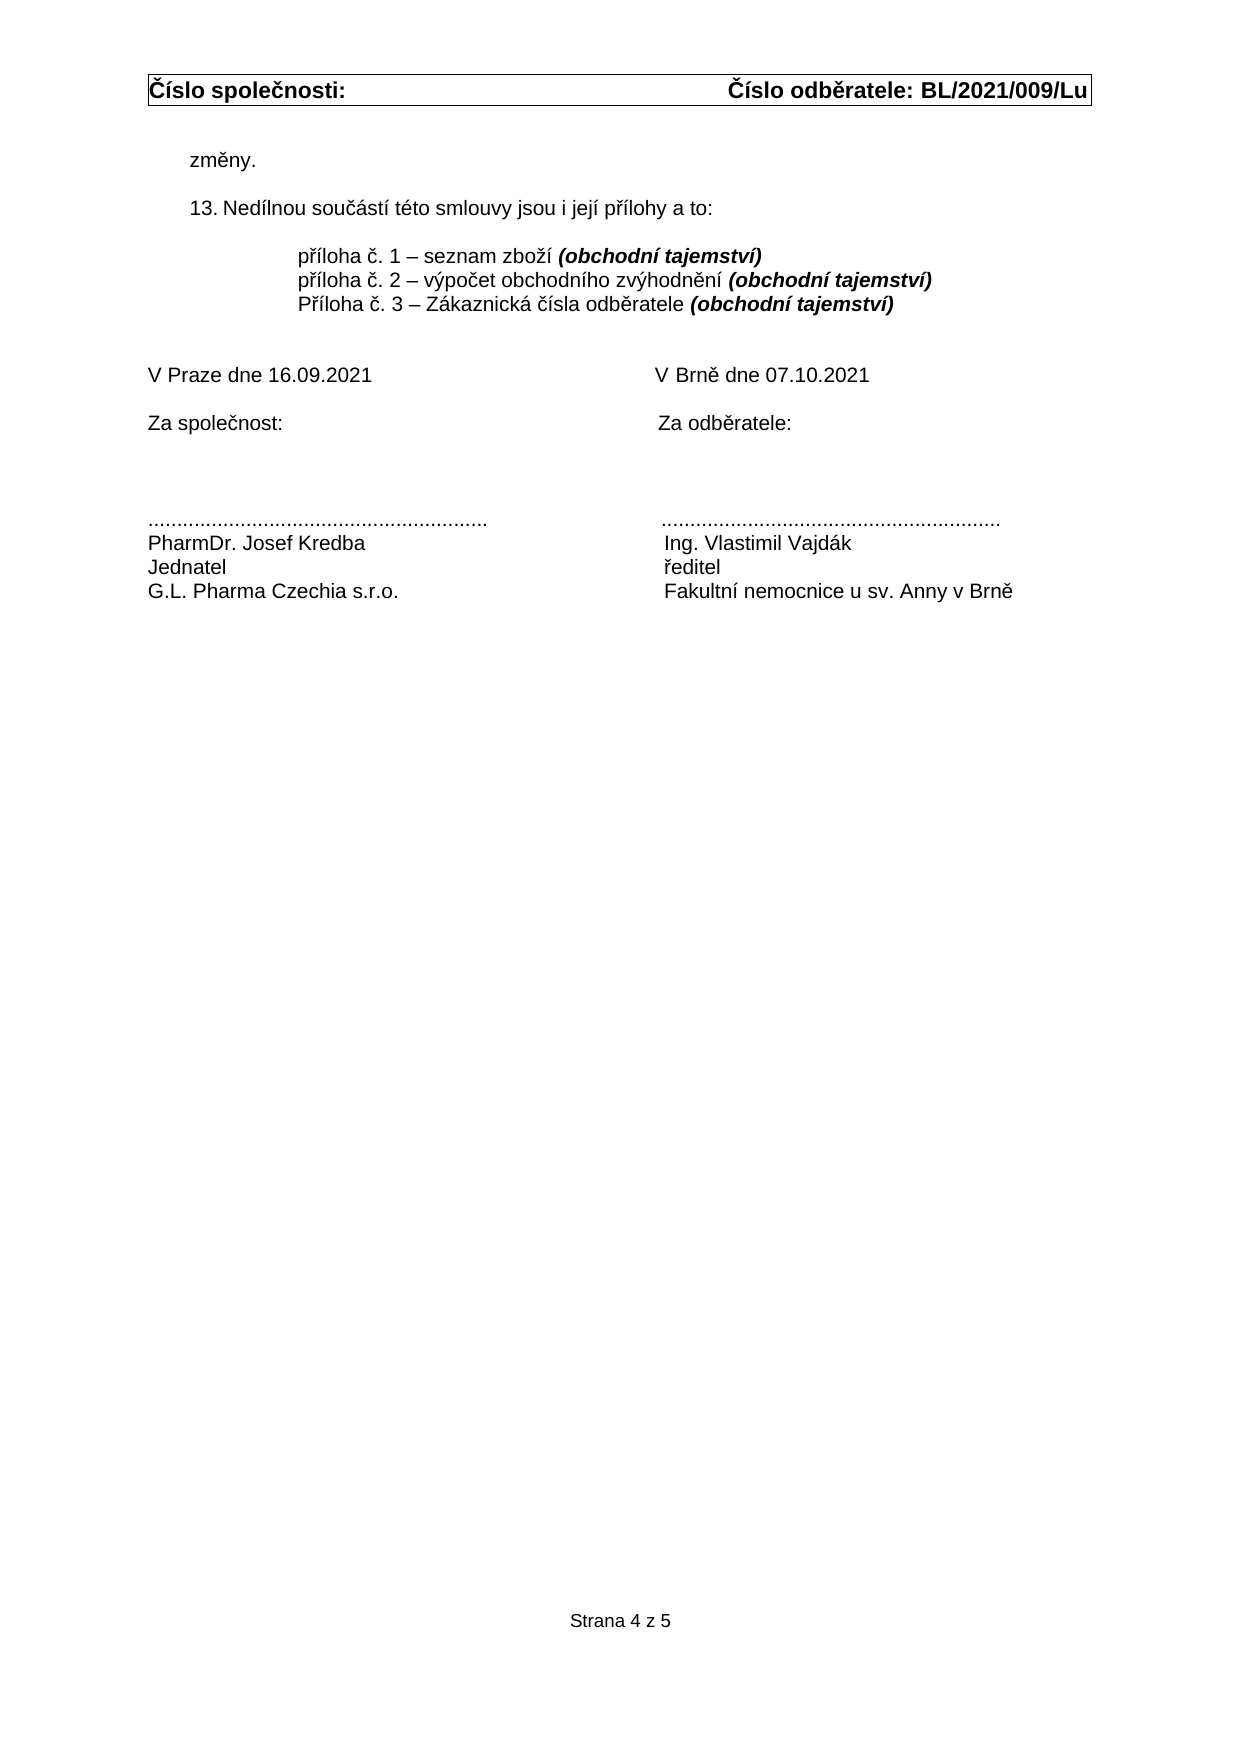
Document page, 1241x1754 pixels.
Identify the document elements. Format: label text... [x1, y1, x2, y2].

list Nedílnou součástí této smlouvy jsou i její přílohy a to: [189, 196, 1092, 219]
text PharmDr. Josef Kredba Ing. Vlastimil Vajdák [148, 531, 1092, 555]
text Za společnost: Za odběratele: [148, 387, 1092, 435]
text Příloha č. 3 – Zákaznická čísla odběratele (obchodní tajemství) [298, 291, 1092, 315]
text příloha č. 2 – výpočet obchodního zvýhodnění (obchodní tajemství) [298, 267, 1092, 291]
text příloha č. 1 – seznam zboží (obchodní tajemství) [298, 243, 1092, 267]
text Jednatel ředitel [148, 555, 1092, 579]
text ........................................................... ........................................................... [148, 507, 1092, 531]
text V Praze dne 16.09.2021 V Brně dne 07.10.2021 [148, 363, 1092, 387]
text G.L. Pharma Czechia s.r.o. Fakultní nemocnice u sv. Anny v Brně [148, 579, 1092, 603]
text změny. [189, 148, 1092, 172]
